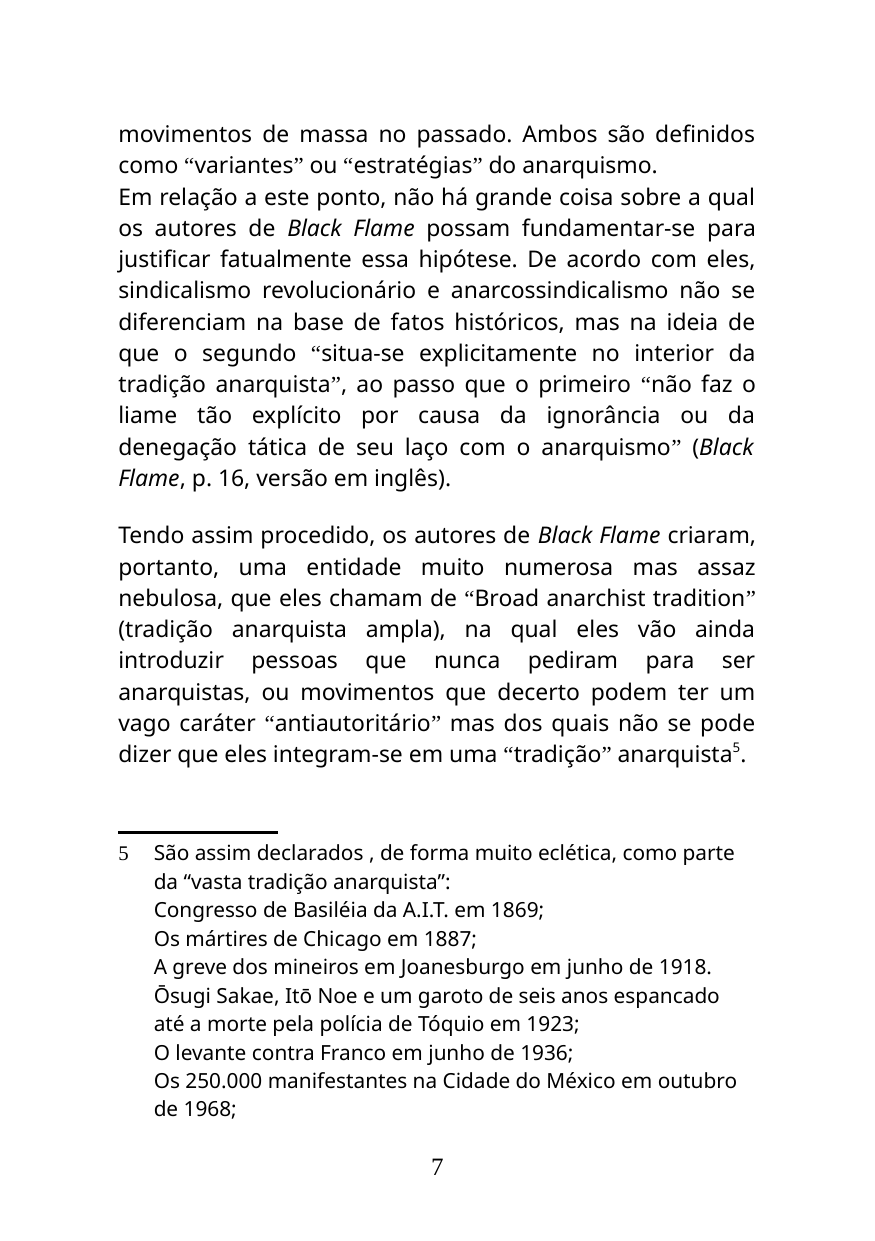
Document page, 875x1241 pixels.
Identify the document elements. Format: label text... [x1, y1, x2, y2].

text A greve dos mineiros em Joanesburgo em junho de 1918. [118, 952, 756, 981]
text Os 250.000 manifestantes na Cidade do México em outubro de 1968; [118, 1066, 756, 1123]
text Os mártires de Chicago em 1887; [118, 924, 756, 952]
text movimentos de massa no passado. Ambos são definidos como “variantes” ou “estratégias” do anarquismo. [118, 118, 756, 181]
text São assim declarados , de forma muito eclética, como parte da “vasta tradição anarquista”: [118, 838, 756, 895]
text Ōsugi Sakae, Itō Noe e um garoto de seis anos espancado até a morte pela polícia de Tóquio em 1923; [118, 981, 756, 1038]
text O levante contra Franco em junho de 1936; [118, 1038, 756, 1066]
text Congresso de Basiléia da A.I.T. em 1869; [118, 895, 756, 924]
text Tendo assim procedido, os autores de Black Flame criaram, portanto, uma entidade muito numerosa mas assaz nebulosa, que eles chamam de “Broad anarchist tradition” (tradição anarquista ampla), na qual eles vão ainda introduzir pessoas que nunca pediram para ser anarquistas, ou movimentos que decerto podem ter um vago caráter “antiautoritário” mas dos quais não se pode dizer que eles integram-se em uma “tradição” anarquista. [118, 519, 756, 769]
text Em relação a este ponto, não há grande coisa sobre a qual os autores de Black Flame possam fundamentar-se para justificar fatualmente essa hipótese. De acordo com eles, sindicalismo revolucionário e anarcossindicalismo não se diferenciam na base de fatos históricos, mas na ideia de que o segundo “situa-se explicitamente no interior da tradição anarquista”, ao passo que o primeiro “não faz o liame tão explícito por causa da ignorância ou da denegação tática de seu laço com o anarquismo” (Black Flame, p. 16, versão em inglês). [118, 181, 756, 493]
